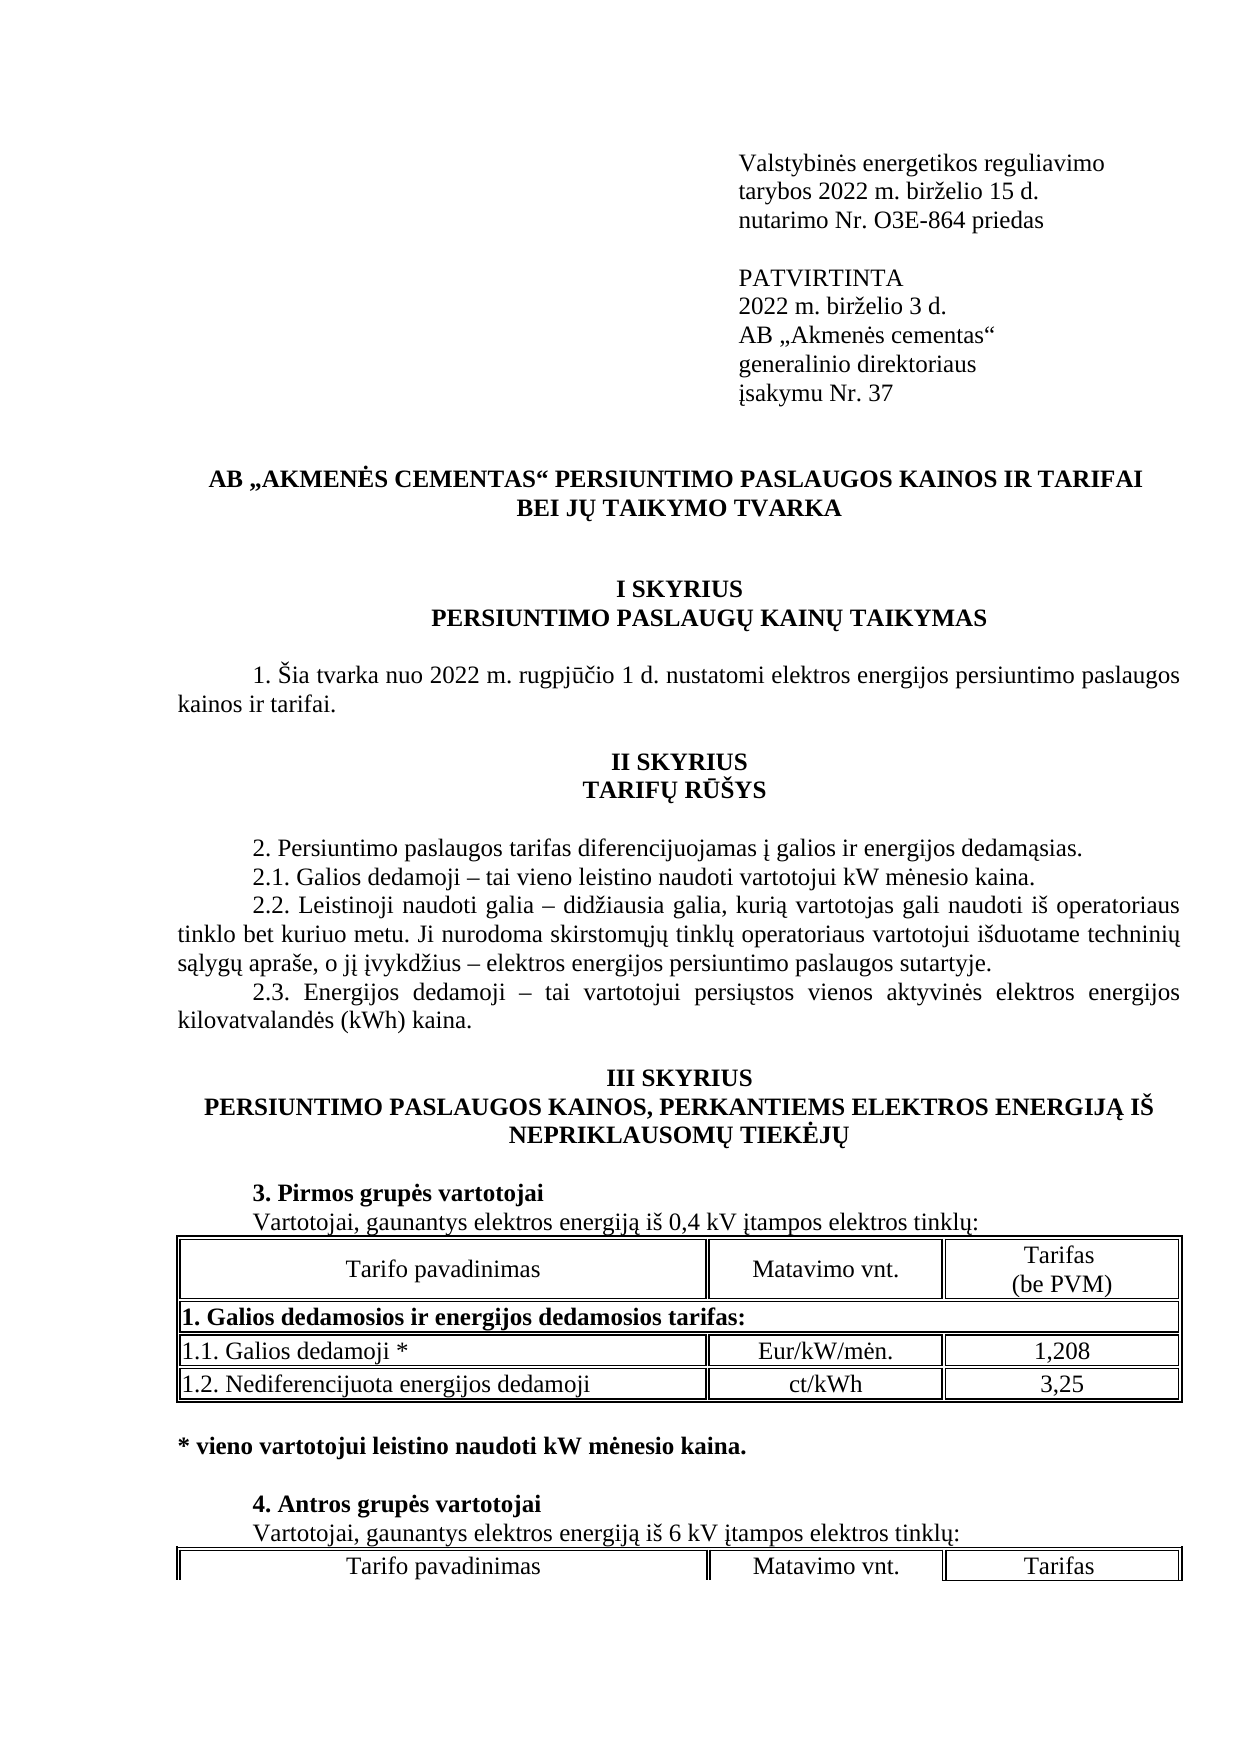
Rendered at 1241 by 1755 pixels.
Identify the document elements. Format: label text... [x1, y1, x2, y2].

text * vieno vartotojui leistino naudoti kW mėnesio kaina. [177, 1431, 1181, 1460]
table_header Matavimo vnt. [710, 1240, 941, 1298]
text Vartotojai, gaunantys elektros energiją iš 6 kV įtampos elektros tinklų: [177, 1518, 1181, 1546]
text 3. Pirmos grupės vartotojai [177, 1178, 1181, 1207]
subtitle BEI JŲ TAIKYMO TVARKA [177, 493, 1181, 521]
text TARIFŲ RŪŠYS [447, 775, 1181, 804]
text nutarimo Nr. O3E-864 priedas [738, 205, 1181, 234]
text 2.3. Energijos dedamoji – tai vartotojui persiųstos vienos aktyvinės elektros energijos kilovatvalandės (kWh) kaina. [177, 977, 1181, 1034]
text I SKYRIUS [177, 574, 1181, 603]
table_header Matavimo vnt. [711, 1551, 942, 1580]
text II SKYRIUS [177, 747, 1181, 775]
text generalinio direktoriaus [738, 349, 1181, 378]
table_cell 1.2. Nediferencijuota energijos dedamoji [181, 1369, 705, 1398]
text Valstybinės energetikos reguliavimo tarybos 2022 m. birželio 15 d. [738, 148, 1181, 205]
table_cell 3,25 [946, 1369, 1178, 1398]
subtitle AB „AKMENĖS CEMENTAS“ PERSIUNTIMO PASLAUGOS KAINOS IR TARIFAI [177, 464, 1181, 493]
table_cell ct/kWh [710, 1369, 941, 1398]
table_cell 1. Galios dedamosios ir energijos dedamosios tarifas: [181, 1302, 1178, 1331]
text PERSIUNTIMO PASLAUGŲ KAINŲ TAIKYMAS [177, 603, 1181, 632]
text 4. Antros grupės vartotojai [177, 1489, 1181, 1518]
table_header Tarifo pavadinimas [181, 1551, 706, 1580]
text 2.1. Galios dedamoji – tai vieno leistino naudoti vartotojui kW mėnesio kaina. [177, 862, 1181, 890]
table_cell 1,208 [946, 1336, 1178, 1364]
table_header Tarifas [947, 1551, 1178, 1580]
text 2. Persiuntimo paslaugos tarifas diferencijuojamas į galios ir energijos dedamąsias. [177, 833, 1181, 862]
text 1. Šia tvarka nuo 2022 m. rugpjūčio 1 d. nustatomi elektros energijos persiuntimo paslaugos kainos ir tarifai. [177, 660, 1181, 718]
text 2.2. Leistinoji naudoti galia – didžiausia galia, kurią vartotojas gali naudoti iš operatoriaus tinklo bet kuriuo metu. Ji nurodoma skirstomųjų tinklų operatoriaus vartotojui išduotame techninių sąlygų apraše, o jį įvykdžius ‒ elektros energijos persiuntimo paslaugos sutartyje. [177, 890, 1181, 977]
text PERSIUNTIMO paslaugos kainos, PERKANTIEMS ELEKTROS ENERGIJĄ IŠ NEPRIKLAUSOMŲ TIEKĖJŲ [177, 1092, 1181, 1149]
text Vartotojai, gaunantys elektros energiją iš 0,4 kV įtampos elektros tinklų: [177, 1207, 1181, 1235]
text PATVIRTINTA [738, 263, 1181, 291]
table_header Tarifo pavadinimas [181, 1240, 705, 1298]
table_cell Eur/kW/mėn. [710, 1336, 941, 1364]
text įsakymu Nr. 37 [738, 378, 1181, 406]
table_cell 1.1. Galios dedamoji * [181, 1336, 705, 1364]
text AB „Akmenės cementas“ [738, 320, 1181, 349]
text III SKYRIUS [177, 1063, 1181, 1092]
text 2022 m. birželio 3 d. [738, 291, 1181, 320]
table_header Tarifas (be PVM) [946, 1240, 1178, 1298]
